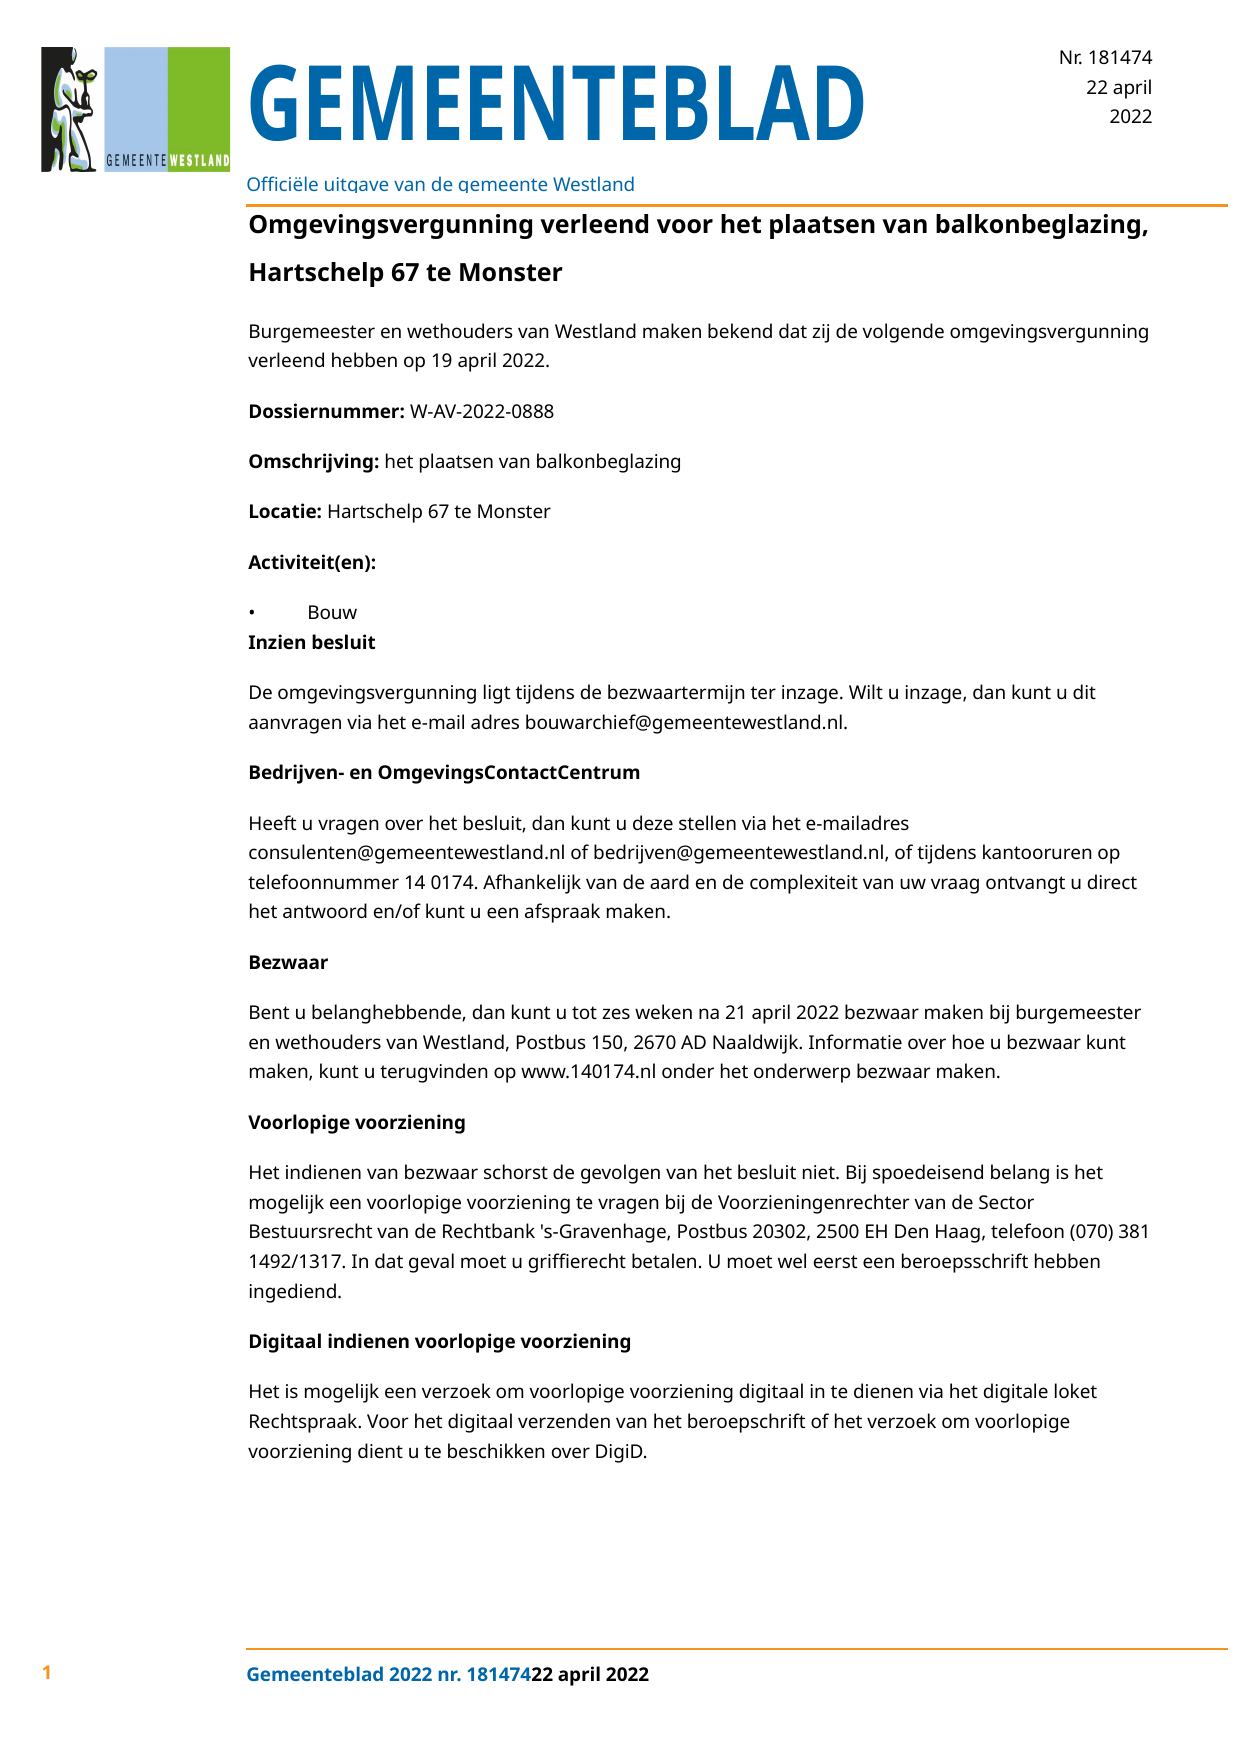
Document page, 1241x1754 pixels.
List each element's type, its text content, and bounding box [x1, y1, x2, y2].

text Het indienen van bezwaar schorst de gevolgen van het besluit niet. Bij spoedeisend belang is het mogelijk een voorlopige voorziening te vragen bij de Voorzieningenrechter van de Sector Bestuursrecht van de Rechtbank 's-Gravenhage, Postbus 20302, 2500 EH Den Haag, telefoon (070) 381 1492/1317. In dat geval moet u griffierecht betalen. U moet wel eerst een beroepsschrift hebben ingediend. [248, 1159, 1152, 1304]
text Digitaal indienen voorlopige voorziening [248, 1328, 1152, 1354]
text Activiteit(en): [248, 549, 1152, 575]
text Inzien besluit [248, 629, 1152, 655]
text Heeft u vragen over het besluit, dan kunt u deze stellen via het e-mailadres consulenten@gemeentewestland.nl of bedrijven@gemeentewestland.nl, of tijdens kantooruren op telefoonnummer 14 0174. Afhankelijk van de aard en de complexiteit van uw vraag ontvangt u direct het antwoord en/of kunt u een afspraak maken. [248, 810, 1152, 924]
text Bent u belanghebbende, dan kunt u tot zes weken na 21 april 2022 bezwaar maken bij burgemeester en wethouders van Westland, Postbus 150, 2670 AD Naaldwijk. Informatie over hoe u bezwaar kunt maken, kunt u terugvinden op www.140174.nl onder het onderwerp bezwaar maken. [248, 999, 1152, 1084]
text Dossiernummer: W-AV-2022-0888 [248, 398, 1152, 424]
text Voorlopige voorziening [248, 1109, 1152, 1135]
text Het is mogelijk een verzoek om voorlopige voorziening digitaal in te dienen via het digitale loket Rechtspraak. Voor het digitaal verzenden van het beroepschrift of het verzoek om voorlopige voorziening dient u te beschikken over DigiD. [248, 1379, 1152, 1464]
text Locatie: Hartschelp 67 te Monster [248, 499, 1152, 524]
text Omschrijving: het plaatsen van balkonbeglazing [248, 448, 1152, 474]
text Bedrijven- en OmgevingsContactCentrum [248, 759, 1152, 785]
text Bezwaar [248, 949, 1152, 975]
text Omgevingsvergunning verleend voor het plaatsen van balkonbeglazing, Hartschelp 67 te Monster [248, 207, 1152, 288]
text Burgemeester en wethouders van Westland maken bekend dat zij de volgende omgevingsvergunning verleend hebben op 19 april 2022. [248, 318, 1152, 373]
picture [41, 47, 231, 172]
text De omgevingsvergunning ligt tijdens de bezwaartermijn ter inzage. Wilt u inzage, dan kunt u dit aanvragen via het e-mail adres bouwarchief@gemeentewestland.nl. [248, 679, 1152, 735]
list Bouw [248, 599, 1152, 625]
